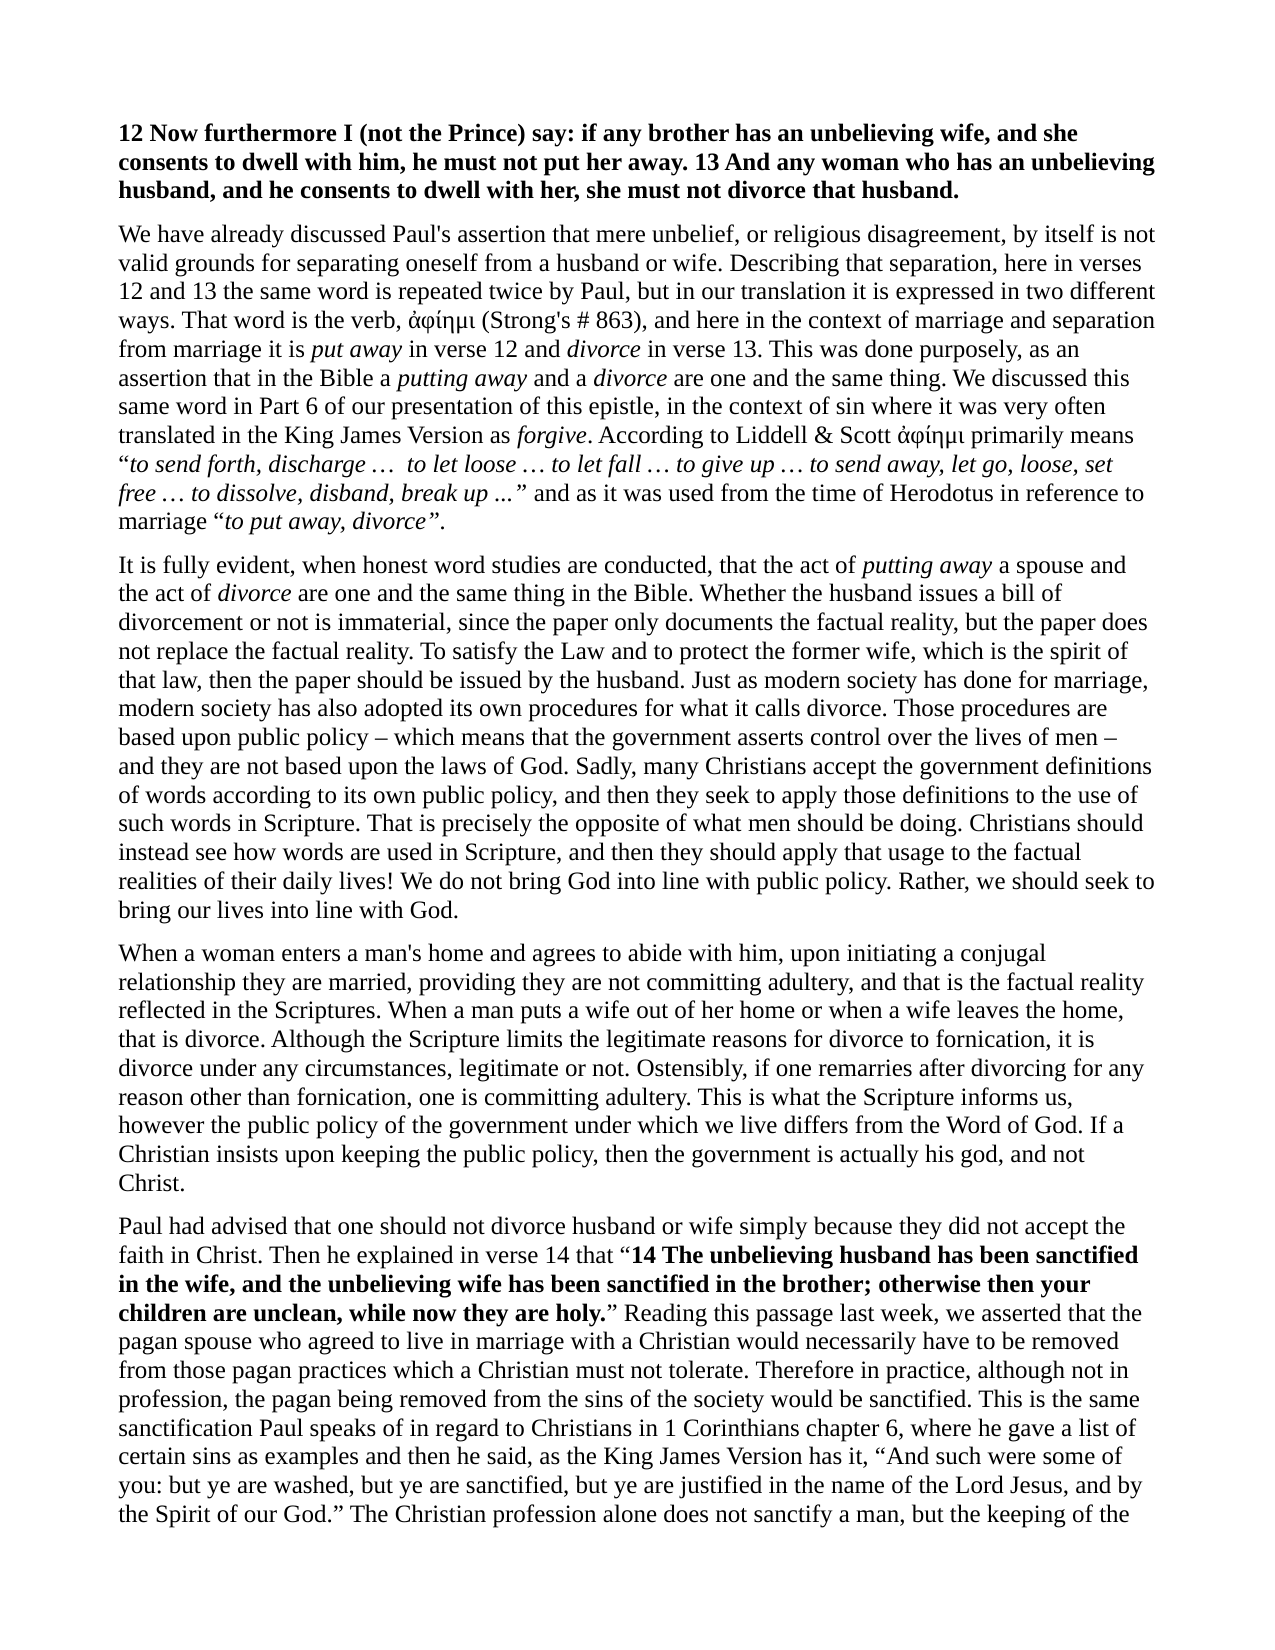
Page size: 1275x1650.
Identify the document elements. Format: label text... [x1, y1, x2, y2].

text It is fully evident, when honest word studies are conducted, that the act of putting away a spouse and the act of divorce are one and the same thing in the Bible. Whether the husband issues a bill of divorcement or not is immaterial, since the paper only documents the factual reality, but the paper does not replace the factual reality. To satisfy the Law and to protect the former wife, which is the spirit of that law, then the paper should be issued by the husband. Just as modern society has done for marriage, modern society has also adopted its own procedures for what it calls divorce. Those procedures are based upon public policy – which means that the government asserts control over the lives of men – and they are not based upon the laws of God. Sadly, many Christians accept the government definitions of words according to its own public policy, and then they seek to apply those definitions to the use of such words in Scripture. That is precisely the opposite of what men should be doing. Christians should instead see how words are used in Scripture, and then they should apply that usage to the factual realities of their daily lives! We do not bring God into line with public policy. Rather, we should seek to bring our lives into line with God. [118, 550, 1157, 923]
text When a woman enters a man's home and agrees to abide with him, upon initiating a conjugal relationship they are married, providing they are not committing adultery, and that is the factual reality reflected in the Scriptures. When a man puts a wife out of her home or when a wife leaves the home, that is divorce. Although the Scripture limits the legitimate reasons for divorce to fornication, it is divorce under any circumstances, legitimate or not. Ostensibly, if one remarries after divorcing for any reason other than fornication, one is committing adultery. This is what the Scripture informs us, however the public policy of the government under which we live differs from the Word of God. If a Christian insists upon keeping the public policy, then the government is actually his god, and not Christ. [118, 938, 1157, 1197]
text Paul had advised that one should not divorce husband or wife simply because they did not accept the faith in Christ. Then he explained in verse 14 that “14 The unbelieving husband has been sanctified in the wife, and the unbelieving wife has been sanctified in the brother; otherwise then your children are unclean, while now they are holy.” Reading this passage last week, we asserted that the pagan spouse who agreed to live in marriage with a Christian would necessarily have to be removed from those pagan practices which a Christian must not tolerate. Therefore in practice, although not in profession, the pagan being removed from the sins of the society would be sanctified. This is the same sanctification Paul speaks of in regard to Christians in 1 Corinthians chapter 6, where he gave a list of certain sins as examples and then he said, as the King James Version has it, “And such were some of you: but ye are washed, but ye are sanctified, but ye are justified in the name of the Lord Jesus, and by the Spirit of our God.” The Christian profession alone does not sanctify a man, but the keeping of the [118, 1211, 1157, 1528]
text 12 Now furthermore I (not the Prince) say: if any brother has an unbelieving wife, and she consents to dwell with him, he must not put her away. 13 And any woman who has an unbelieving husband, and he consents to dwell with her, she must not divorce that husband. [118, 118, 1157, 204]
text We have already discussed Paul's assertion that mere unbelief, or religious disagreement, by itself is not valid grounds for separating oneself from a husband or wife. Describing that separation, here in verses 12 and 13 the same word is repeated twice by Paul, but in our translation it is expressed in two different ways. That word is the verb, ἀφίημι (Strong's # 863), and here in the context of marriage and separation from marriage it is put away in verse 12 and divorce in verse 13. This was done purposely, as an assertion that in the Bible a putting away and a divorce are one and the same thing. We discussed this same word in Part 6 of our presentation of this epistle, in the context of sin where it was very often translated in the King James Version as forgive. According to Liddell & Scott ἀφίημι primarily means “to send forth, discharge … to let loose … to let fall … to give up … to send away, let go, loose, set free … to dissolve, disband, break up ...” and as it was used from the time of Herodotus in reference to marriage “to put away, divorce”. [118, 219, 1157, 535]
